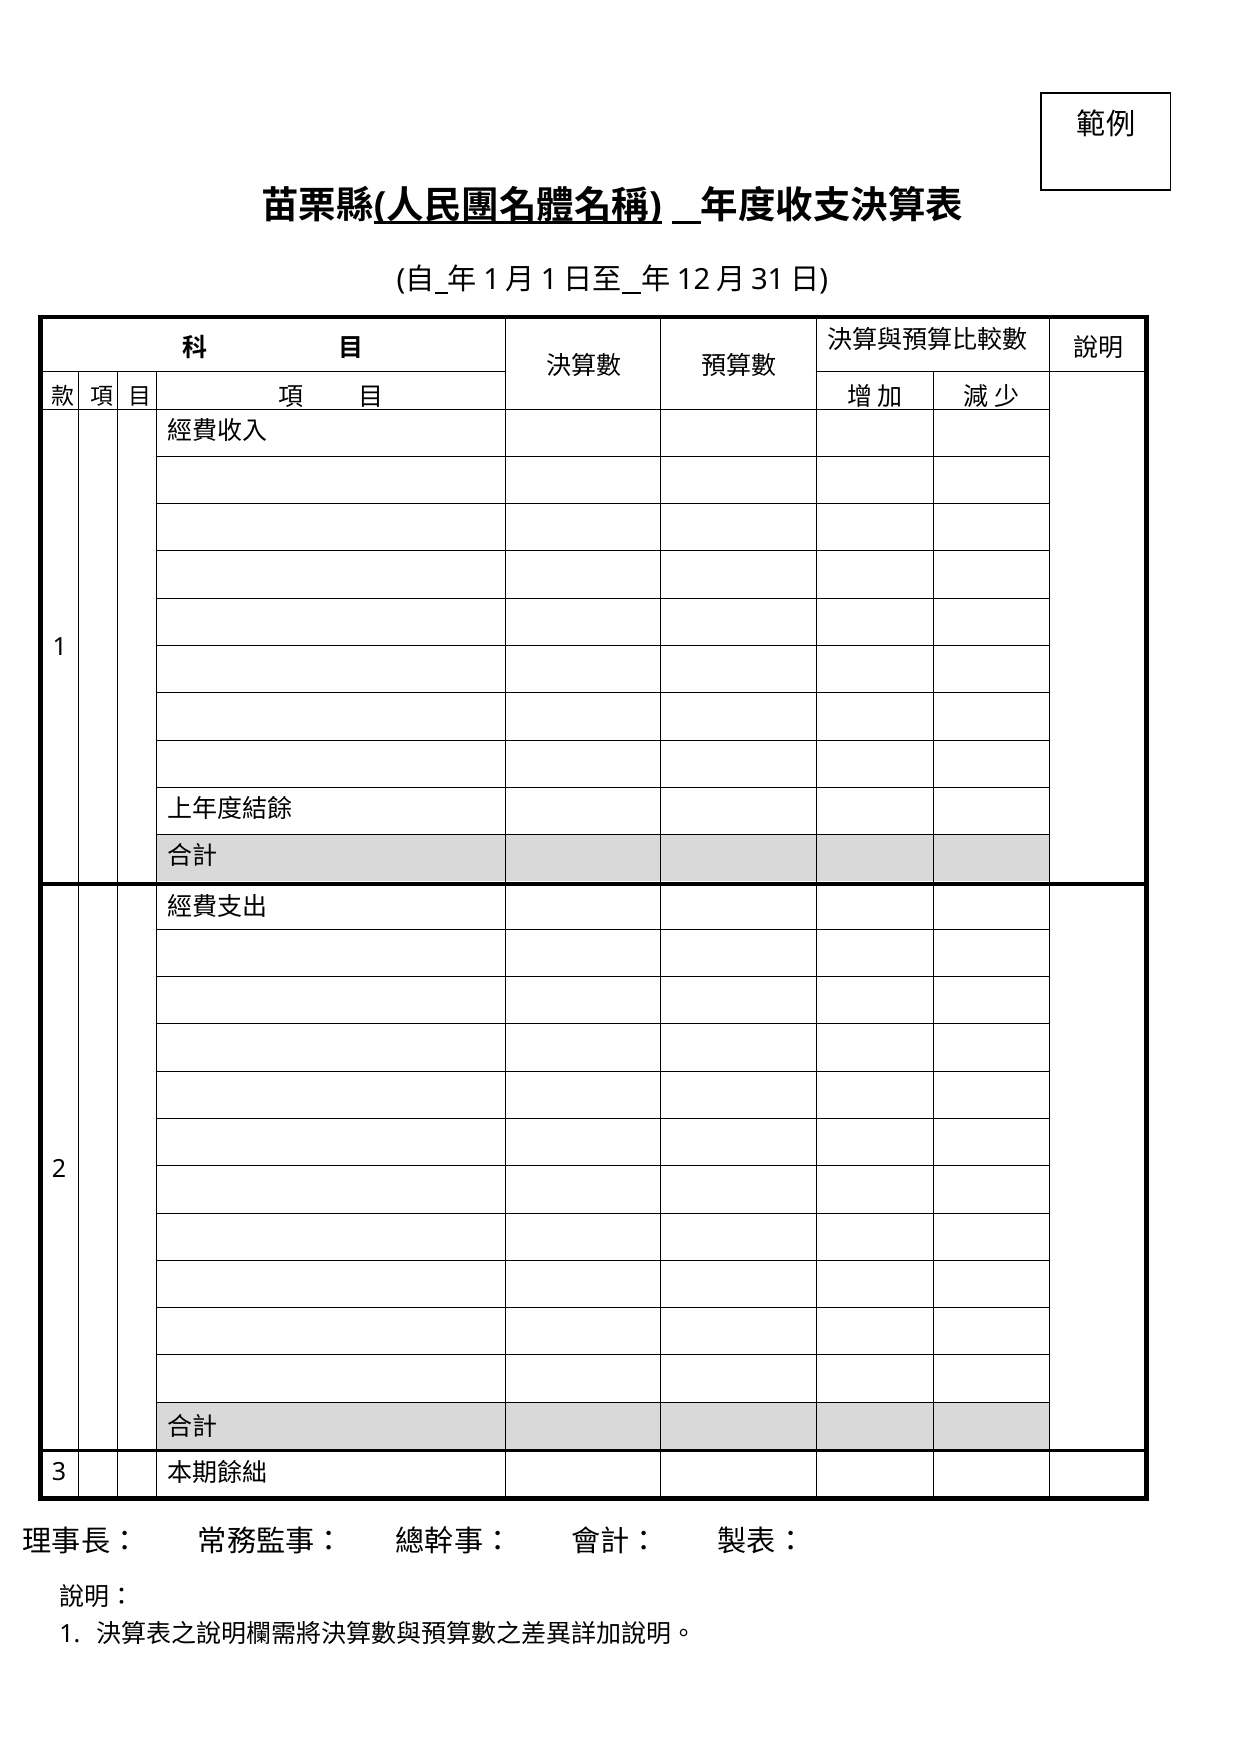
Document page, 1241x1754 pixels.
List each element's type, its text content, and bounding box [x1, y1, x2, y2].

table_cell 項 目 [157, 372, 505, 408]
table_cell [157, 693, 505, 739]
table_cell [934, 1355, 1049, 1402]
table_cell [934, 1119, 1049, 1165]
table_cell [817, 741, 933, 787]
table_header 決算與預算比較數 [817, 319, 1049, 371]
table_header 科 目 [43, 319, 505, 371]
table_cell [661, 504, 816, 550]
table_cell [817, 551, 933, 598]
table_cell 經費支出 [157, 886, 505, 929]
table_cell [934, 457, 1049, 503]
table_cell 2 [43, 886, 78, 1449]
table_cell 1 [43, 410, 78, 881]
text 說明： [59, 1576, 1165, 1613]
table_header 說明 [1050, 319, 1144, 371]
table_cell [157, 1072, 505, 1118]
table_cell [661, 1452, 816, 1496]
table_cell [934, 599, 1049, 645]
table_cell [661, 551, 816, 598]
table_cell [157, 1119, 505, 1165]
table_cell [817, 1166, 933, 1212]
table_cell [506, 1024, 660, 1071]
table_cell [817, 504, 933, 550]
table_cell [661, 835, 816, 881]
table_cell [661, 1214, 816, 1260]
table_cell [661, 1119, 816, 1165]
text (自 年 1月1日至 年 12月31日) [59, 239, 1165, 314]
table_cell [661, 1403, 816, 1449]
table_cell [506, 646, 660, 692]
table_cell [817, 1308, 933, 1354]
table_cell [118, 886, 156, 1449]
table_cell [506, 1452, 660, 1496]
table_cell [661, 886, 816, 929]
table_cell [506, 788, 660, 834]
table_cell [817, 693, 933, 739]
text 範例 [1056, 101, 1156, 143]
table_cell [934, 741, 1049, 787]
table_cell [506, 504, 660, 550]
table_cell [934, 788, 1049, 834]
table_cell [817, 977, 933, 1023]
table_cell [506, 1355, 660, 1402]
table_cell [506, 693, 660, 739]
table_header 預算數 [661, 319, 816, 408]
table_cell [661, 1308, 816, 1354]
table_cell [934, 977, 1049, 1023]
table_cell [817, 599, 933, 645]
table_cell [157, 1166, 505, 1212]
table_cell [817, 1452, 933, 1496]
table_cell [506, 599, 660, 645]
table_cell [157, 930, 505, 976]
list 決算表之說明欄需將決算數與預算數之差異詳加說明。 [59, 1613, 1165, 1651]
table_cell [1050, 886, 1144, 1449]
table_cell [157, 977, 505, 1023]
table_cell [817, 1072, 933, 1118]
table_cell [934, 1166, 1049, 1212]
table_cell [79, 1452, 117, 1496]
table_cell [661, 1355, 816, 1402]
table_cell [506, 1072, 660, 1118]
table_cell [934, 930, 1049, 976]
table_cell [506, 1261, 660, 1307]
table_cell [157, 457, 505, 503]
table_cell [817, 1024, 933, 1071]
table_cell [661, 977, 816, 1023]
table_cell [157, 504, 505, 550]
table_cell [661, 1261, 816, 1307]
table_cell [506, 551, 660, 598]
table_cell [157, 551, 505, 598]
table_cell 3 [43, 1452, 78, 1496]
table_cell 合計 [157, 1403, 505, 1449]
table_cell [506, 930, 660, 976]
table_cell [157, 646, 505, 692]
table_cell [661, 410, 816, 456]
table_cell 項 [79, 372, 117, 408]
table_cell [1050, 372, 1144, 881]
table_cell [661, 1024, 816, 1071]
table_cell [506, 1214, 660, 1260]
table_cell [1050, 1452, 1144, 1496]
table_header 決算數 [506, 319, 660, 408]
table_cell [506, 1403, 660, 1449]
table_cell [157, 1024, 505, 1071]
table_cell [934, 1072, 1049, 1118]
table_cell [934, 1403, 1049, 1449]
table_cell [934, 410, 1049, 456]
table_cell [934, 646, 1049, 692]
table_cell [934, 1308, 1049, 1354]
table_cell [817, 1214, 933, 1260]
table_cell [506, 457, 660, 503]
table_cell [506, 886, 660, 929]
table_cell [817, 1355, 933, 1402]
table_cell [817, 410, 933, 456]
table_cell [506, 1166, 660, 1212]
table_cell [817, 788, 933, 834]
table_cell [817, 1119, 933, 1165]
table_cell [79, 410, 117, 881]
table_cell [934, 1024, 1049, 1071]
table_cell [157, 1261, 505, 1307]
table_cell [661, 599, 816, 645]
table_cell [118, 410, 156, 881]
table_cell [934, 551, 1049, 598]
table_cell [157, 1214, 505, 1260]
text 理事長： 常務監事： 總幹事： 會計： 製表： [15, 1501, 1165, 1576]
table_cell [817, 457, 933, 503]
table_cell 增 加 [817, 372, 933, 408]
text 苗栗縣(人民團名體名稱) 年度收支決算表 [59, 164, 1165, 239]
table_cell [157, 599, 505, 645]
table_cell 本期餘絀 [157, 1452, 505, 1496]
table_cell [661, 693, 816, 739]
table_cell [79, 886, 117, 1449]
table_cell [661, 788, 816, 834]
table_cell [157, 1308, 505, 1354]
table_cell [934, 1452, 1049, 1496]
table_cell [934, 1261, 1049, 1307]
table_cell [934, 1214, 1049, 1260]
table_cell [661, 457, 816, 503]
table_cell [661, 741, 816, 787]
table_cell [817, 835, 933, 881]
table_cell [661, 930, 816, 976]
table_cell 減 少 [934, 372, 1049, 408]
table_cell [817, 1403, 933, 1449]
table_cell [506, 410, 660, 456]
table_cell 款 [43, 372, 78, 408]
table_cell 經費收入 [157, 410, 505, 456]
table_cell 合計 [157, 835, 505, 881]
table_cell [817, 1261, 933, 1307]
table_cell [118, 1452, 156, 1496]
table_cell [817, 886, 933, 929]
table_cell [506, 741, 660, 787]
table_cell 上年度結餘 [157, 788, 505, 834]
table_cell [661, 1072, 816, 1118]
table_cell [157, 1355, 505, 1402]
table_cell [934, 886, 1049, 929]
table_cell [934, 504, 1049, 550]
table_cell [934, 835, 1049, 881]
table_cell 目 [118, 372, 156, 408]
table_cell [506, 977, 660, 1023]
table_cell [506, 1308, 660, 1354]
table_cell [817, 930, 933, 976]
table_cell [817, 646, 933, 692]
table_cell [506, 835, 660, 881]
table_cell [661, 646, 816, 692]
table_cell [157, 741, 505, 787]
table_cell [506, 1119, 660, 1165]
table_cell [661, 1166, 816, 1212]
table_cell [934, 693, 1049, 739]
